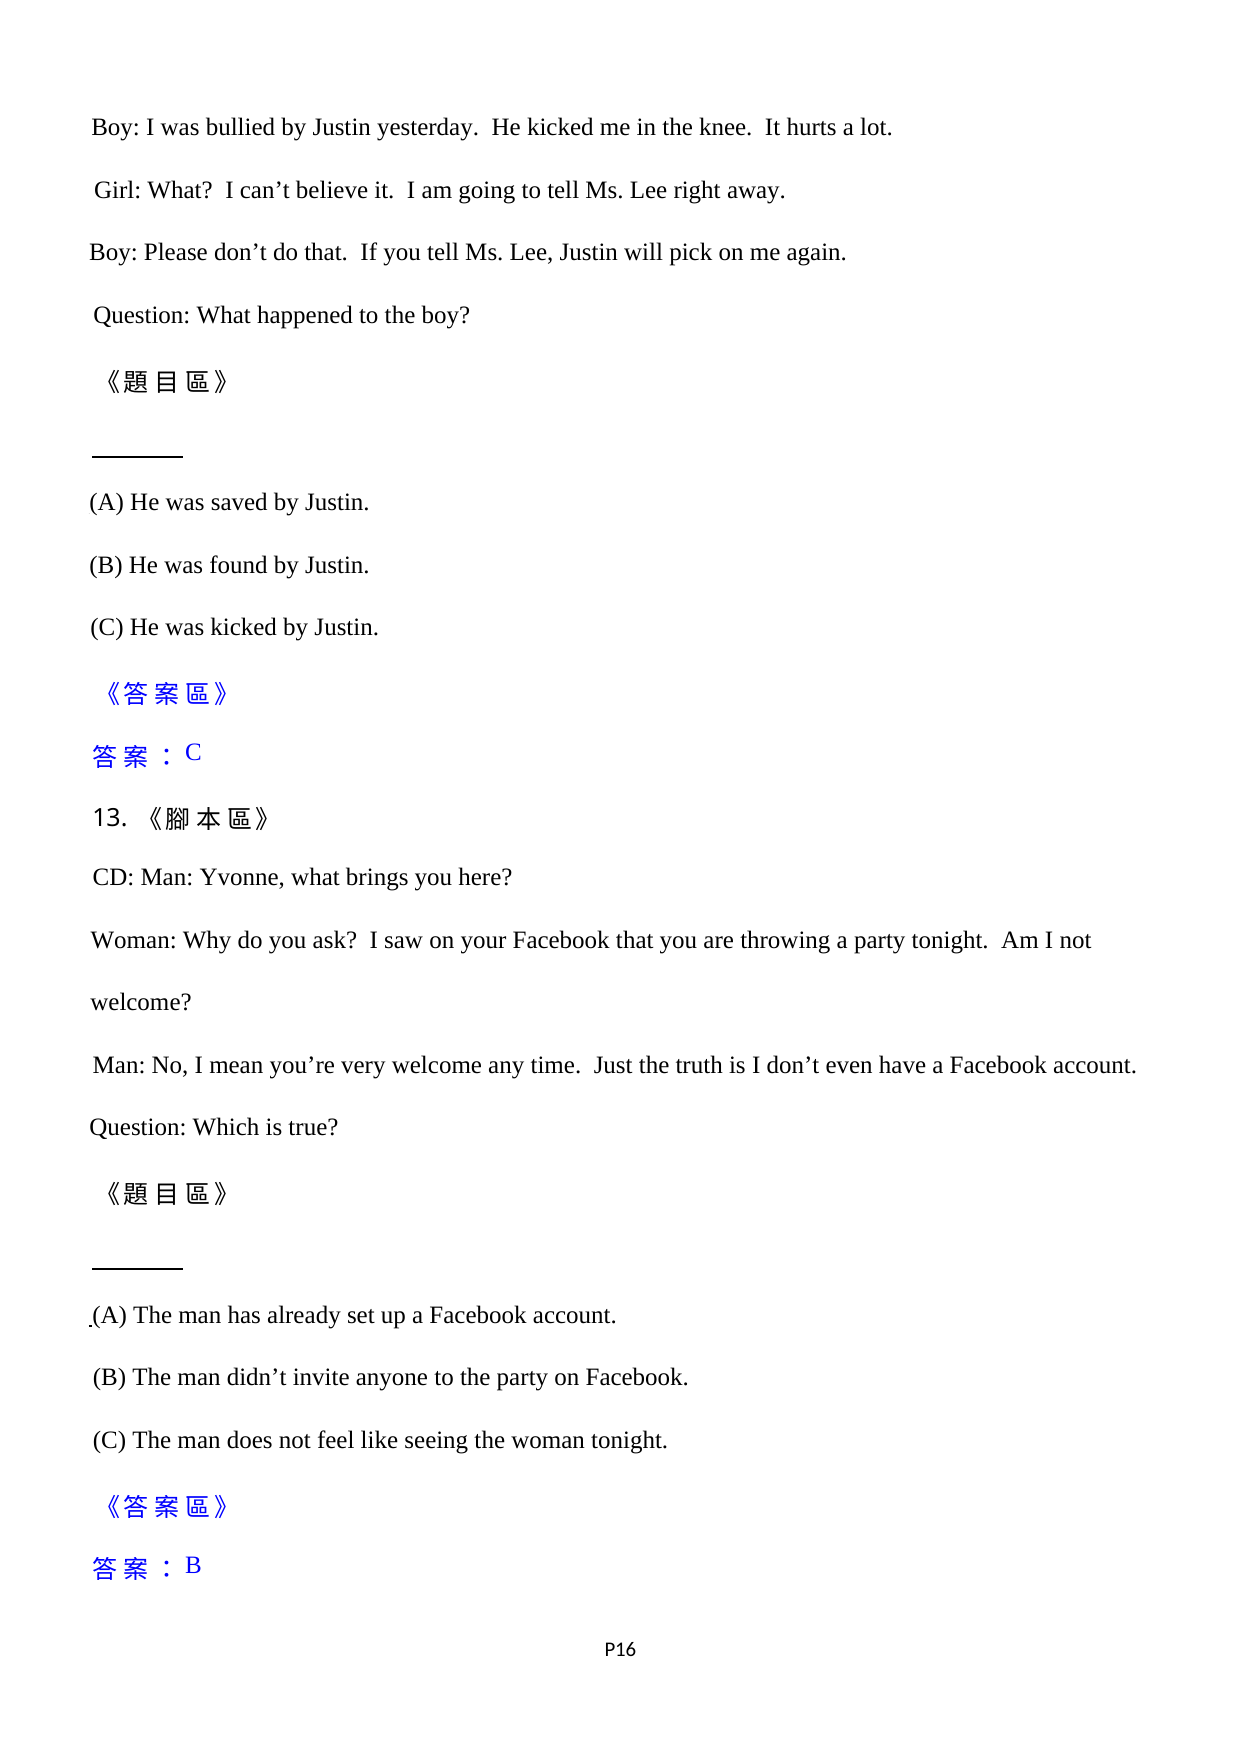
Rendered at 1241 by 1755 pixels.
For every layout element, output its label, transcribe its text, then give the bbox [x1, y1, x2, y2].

text Boy: I was bullied by Justin yesterday. He kicked me in the knee. It hurts a lot. Girl: What? I can’t believe it. I am going to tell Ms. Lee right away. Boy: Please don’t do that. If you tell Ms. Lee, Justin will pick on me again. Question: What happened to the boy? 《題目區》 (A) He was saved by Justin. (B) He was found by Justin. (C) He was kicked by Justin. [89, 112, 1151, 675]
text 13.《腳本區》 CD: Man: Yvonne, what brings you here? Woman: Why do you ask? I saw on your Facebook that you are throwing a party tonight. Am I not welcome? Man: No, I mean you’re very welcome any time. Just the truth is I don’t even have a Facebook account. Question: Which is true? 《題目區》 (A) The man has already set up a Facebook account. (B) The man didn’t invite anyone to the party on Facebook. (C) The man does not feel like seeing the woman tonight. [89, 800, 1151, 1487]
text 《答案區》 答案：B [89, 1487, 1151, 1612]
text 《答案區》 答案：C [89, 675, 1151, 800]
